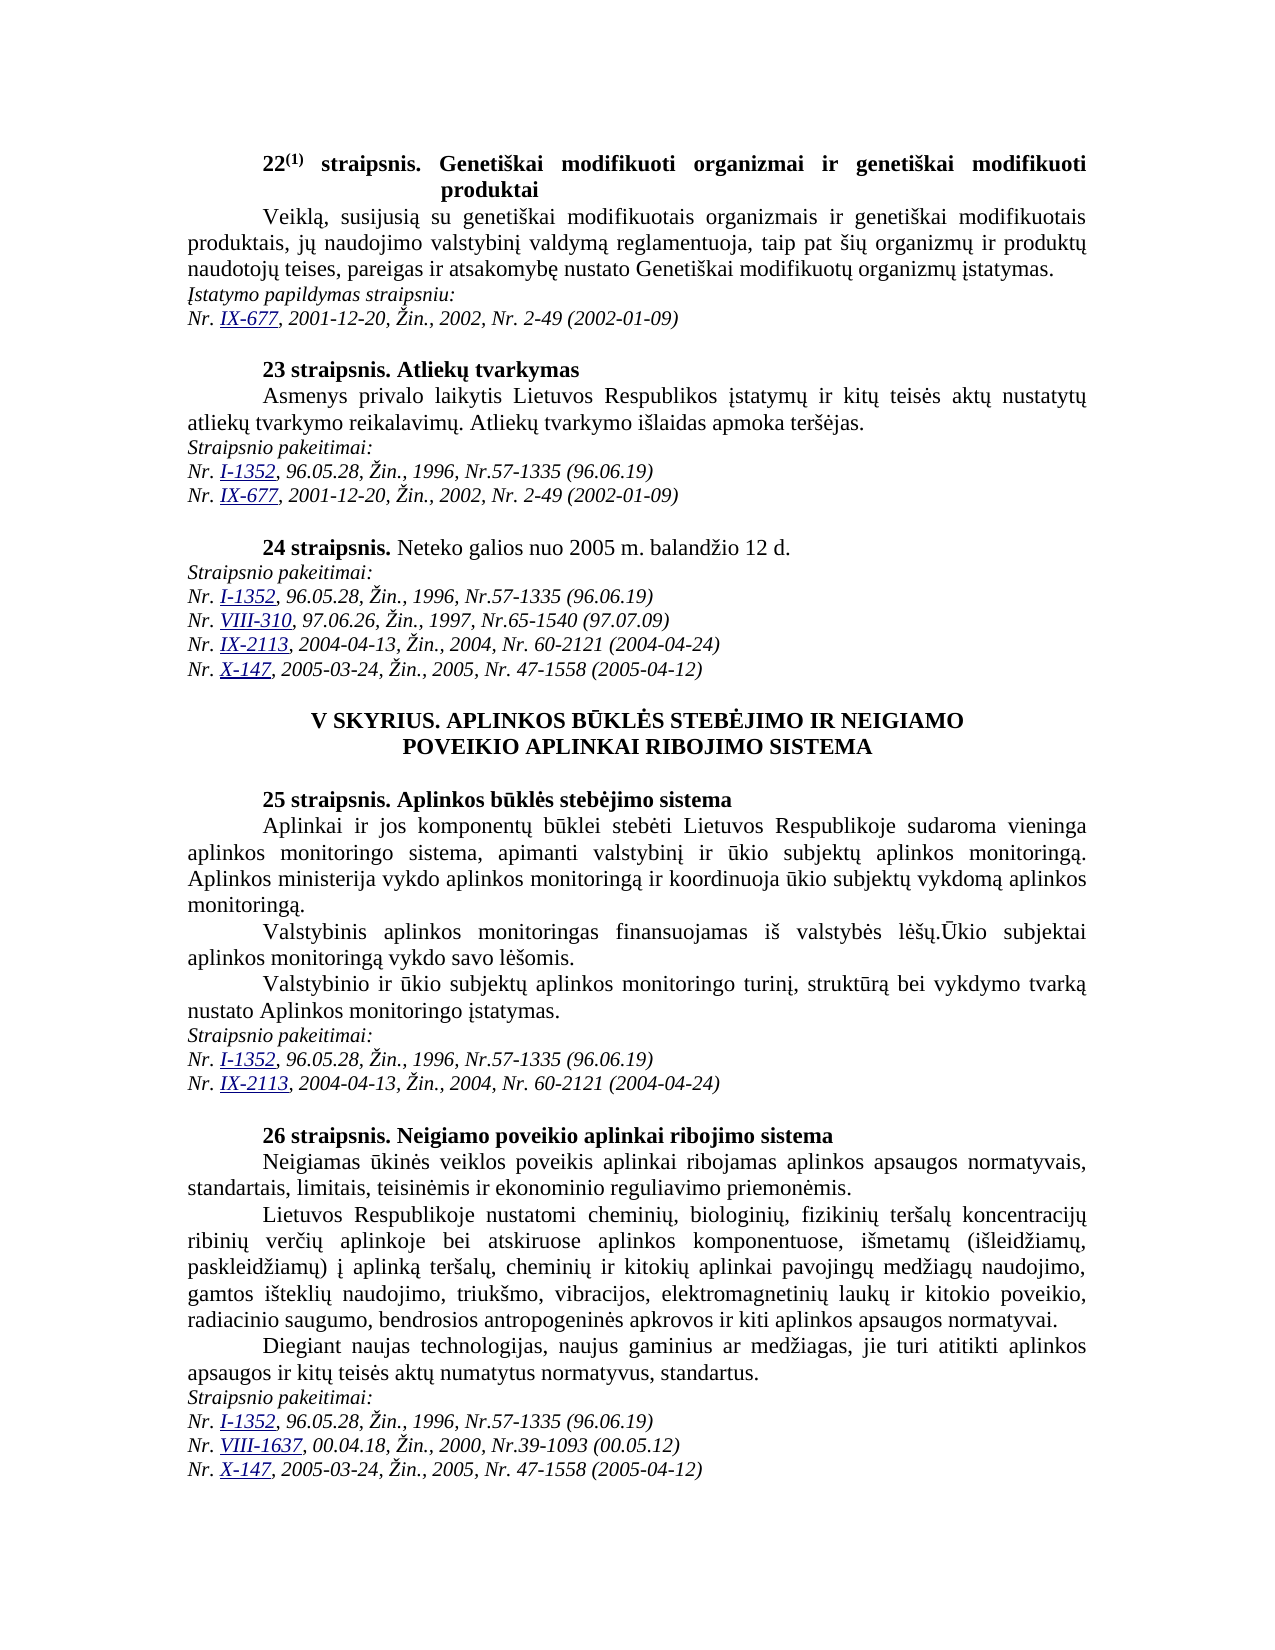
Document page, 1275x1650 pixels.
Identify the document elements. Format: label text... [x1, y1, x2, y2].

text Straipsnio pakeitimai: [187, 1023, 1087, 1047]
text Nr. X-147, 2005-03-24, Žin., 2005, Nr. 47-1558 (2005-04-12) [187, 1457, 1087, 1481]
text Įstatymo papildymas straipsniu: [187, 282, 1087, 306]
text Nr. I-1352, 96.05.28, Žin., 1996, Nr.57-1335 (96.06.19) [187, 459, 1087, 483]
text Lietuvos Respublikoje nustatomi cheminių, biologinių, fizikinių teršalų koncentracijų ribinių verčių aplinkoje bei atskiruose aplinkos komponentuose, išmetamų (išleidžiamų, paskleidžiamų) į aplinką teršalų, cheminių ir kitokių aplinkai pavojingų medžiagų naudojimo, gamtos išteklių naudojimo, triukšmo, vibracijos, elektromagnetinių laukų ir kitokio poveikio, radiacinio saugumo, bendrosios antropogeninės apkrovos ir kiti aplinkos apsaugos normatyvai. [187, 1201, 1087, 1332]
text Nr. I-1352, 96.05.28, Žin., 1996, Nr.57-1335 (96.06.19) [187, 584, 1087, 608]
text V SKYRIUS. APLINKOS BŪKLĖS STEBĖJIMO IR NEIGIAMO [187, 707, 1087, 733]
text 26 straipsnis. Neigiamo poveikio aplinkai ribojimo sistema [187, 1122, 1087, 1148]
text Straipsnio pakeitimai: [187, 435, 1087, 459]
text Veiklą, susijusią su genetiškai modifikuotais organizmais ir genetiškai modifikuotais produktais, jų naudojimo valstybinį valdymą reglamentuoja, taip pat šių organizmų ir produktų naudotojų teises, pareigas ir atsakomybę nustato Genetiškai modifikuotų organizmų įstatymas. [187, 203, 1087, 282]
text 23 straipsnis. Atliekų tvarkymas [187, 356, 1087, 383]
text POVEIKIO APLINKAI RIBOJIMO SISTEMA [187, 733, 1087, 759]
text Nr. VIII-310, 97.06.26, Žin., 1997, Nr.65-1540 (97.07.09) [187, 608, 1087, 632]
text Nr. I-1352, 96.05.28, Žin., 1996, Nr.57-1335 (96.06.19) [187, 1409, 1087, 1433]
text Diegiant naujas technologijas, naujus gaminius ar medžiagas, jie turi atitikti aplinkos apsaugos ir kitų teisės aktų numatytus normatyvus, standartus. [187, 1332, 1087, 1385]
text Nr. X-147, 2005-03-24, Žin., 2005, Nr. 47-1558 (2005-04-12) [187, 656, 1087, 681]
text Nr. VIII-1637, 00.04.18, Žin., 2000, Nr.39-1093 (00.05.12) [187, 1433, 1087, 1457]
text Nr. IX-677, 2001-12-20, Žin., 2002, Nr. 2-49 (2002-01-09) [187, 306, 1087, 330]
text Straipsnio pakeitimai: [187, 560, 1087, 584]
text 22(1) straipsnis. Genetiškai modifikuoti organizmai ir genetiškai modifikuoti produktai [262, 150, 1087, 203]
text Straipsnio pakeitimai: [187, 1385, 1087, 1409]
text 25 straipsnis. Aplinkos būklės stebėjimo sistema [187, 786, 1087, 812]
text Nr. IX-677, 2001-12-20, Žin., 2002, Nr. 2-49 (2002-01-09) [187, 483, 1087, 507]
text Nr. IX-2113, 2004-04-13, Žin., 2004, Nr. 60-2121 (2004-04-24) [187, 1071, 1087, 1095]
text 24 straipsnis. Neteko galios nuo 2005 m. balandžio 12 d. [187, 534, 1087, 560]
text Aplinkai ir jos komponentų būklei stebėti Lietuvos Respublikoje sudaroma vieninga aplinkos monitoringo sistema, apimanti valstybinį ir ūkio subjektų aplinkos monitoringą. Aplinkos ministerija vykdo aplinkos monitoringą ir koordinuoja ūkio subjektų vykdomą aplinkos monitoringą. [187, 812, 1087, 918]
text Nr. I-1352, 96.05.28, Žin., 1996, Nr.57-1335 (96.06.19) [187, 1047, 1087, 1071]
text Valstybinis aplinkos monitoringas finansuojamas iš valstybės lėšų.Ūkio subjektai aplinkos monitoringą vykdo savo lėšomis. [187, 918, 1087, 970]
text Nr. IX-2113, 2004-04-13, Žin., 2004, Nr. 60-2121 (2004-04-24) [187, 632, 1087, 656]
text Valstybinio ir ūkio subjektų aplinkos monitoringo turinį, struktūrą bei vykdymo tvarką nustato Aplinkos monitoringo įstatymas. [187, 970, 1087, 1023]
text Neigiamas ūkinės veiklos poveikis aplinkai ribojamas aplinkos apsaugos normatyvais, standartais, limitais, teisinėmis ir ekonominio reguliavimo priemonėmis. [187, 1148, 1087, 1201]
text Asmenys privalo laikytis Lietuvos Respublikos įstatymų ir kitų teisės aktų nustatytų atliekų tvarkymo reikalavimų. Atliekų tvarkymo išlaidas apmoka teršėjas. [187, 383, 1087, 435]
